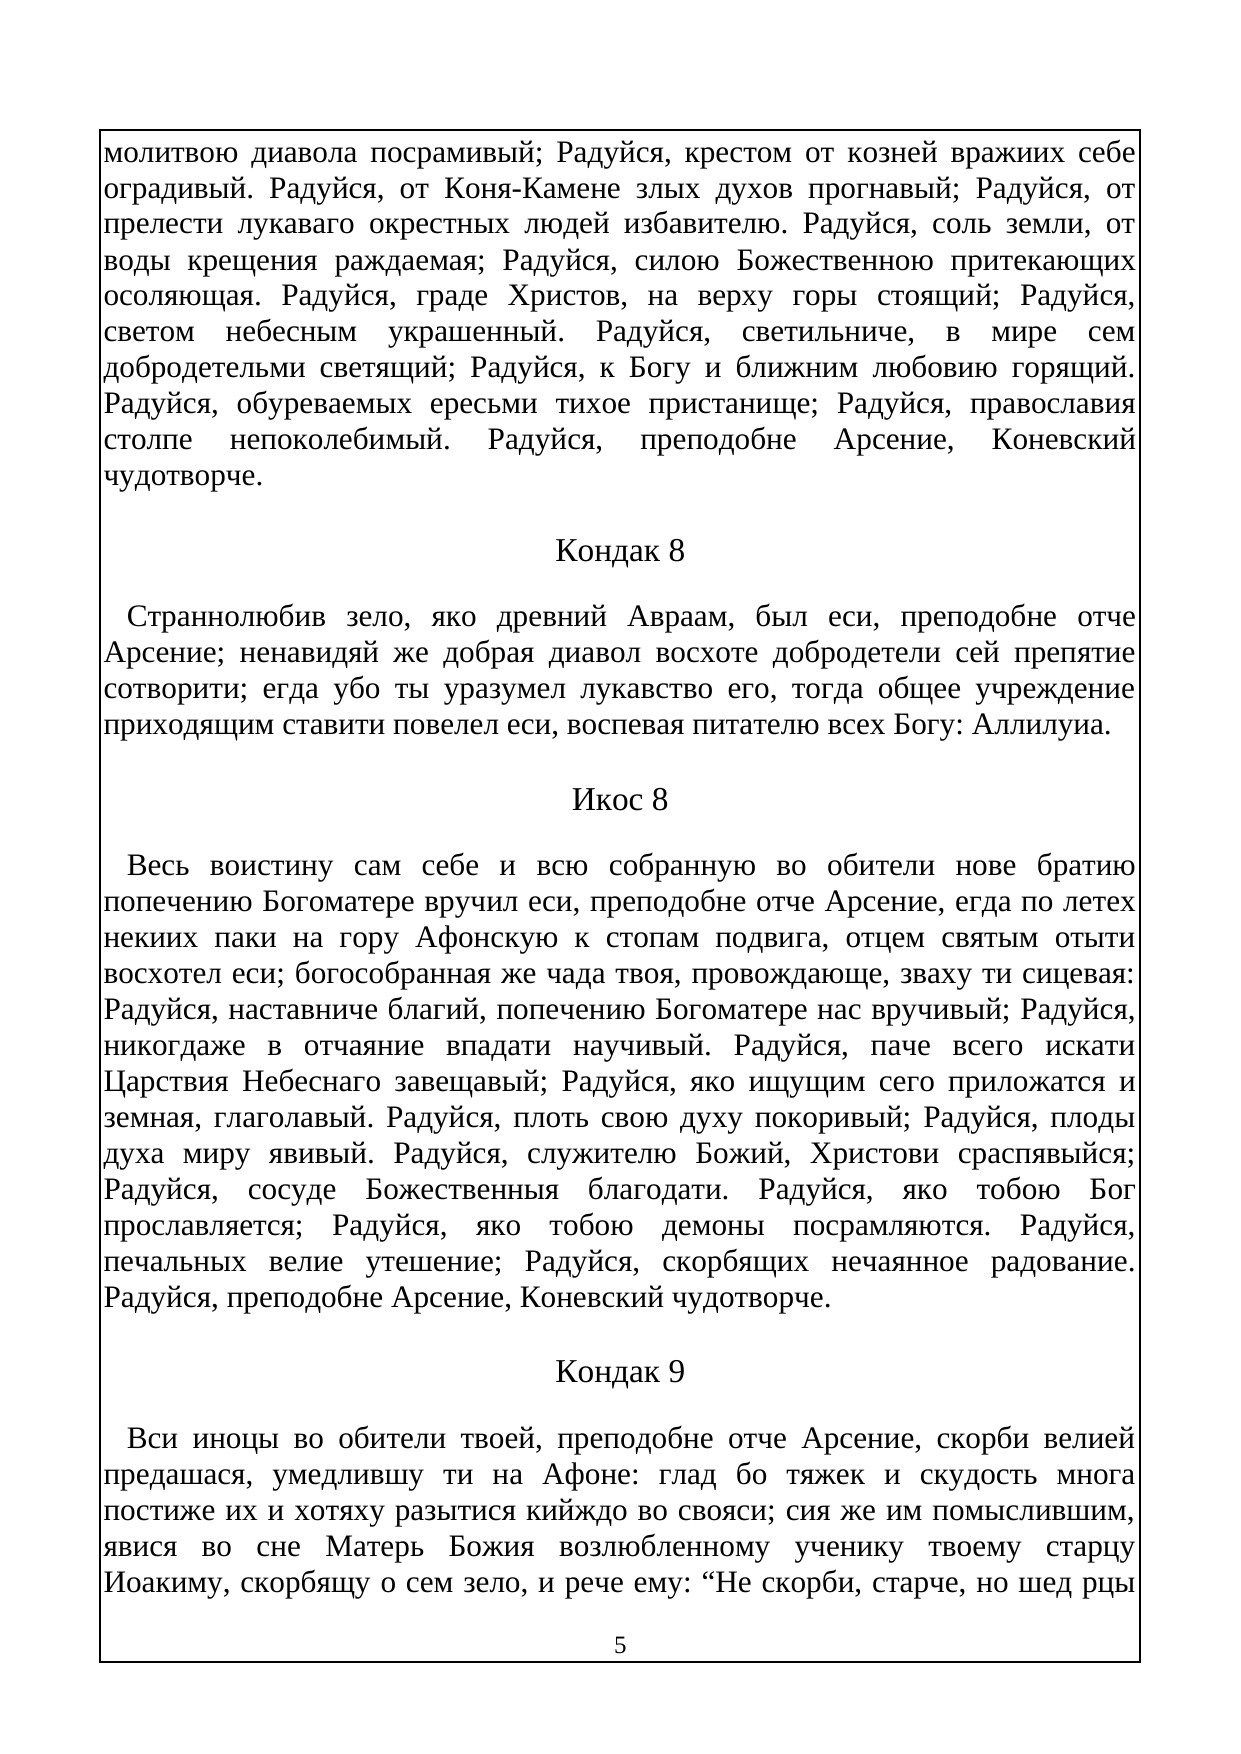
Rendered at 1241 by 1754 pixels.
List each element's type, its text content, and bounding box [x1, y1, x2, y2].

text молитвою диавола посрамивый; Радуйся, крестом от козней вражиих себе оградивый. Радуйся, от Коня-Камене злых духов прогнавый; Радуйся, от прелести лукаваго окрестных людей избавителю. Радуйся, соль земли, от воды крещения раждаемая; Радуйся, силою Божественною притекающих осоляющая. Радуйся, граде Христов, на верху горы стоящий; Радуйся, светом небесным украшенный. Радуйся, светильниче, в мире сем добродетельми светящий; Радуйся, к Богу и ближним любовию горящий. Радуйся, обуреваемых ересьми тихое пристанище; Радуйся, православия столпе непоколебимый. Радуйся, преподобне Арсение, Коневский чудотворче. [103, 133, 1137, 492]
text Вси иноцы во обители твоей, преподобне отче Арсение, скорби велией предашася, умедлившу ти на Афоне: глад бо тяжек и скудость многа постиже их и хотяху разытися кийждо во свояси; сия же им помыслившим, явися во сне Матерь Божия возлюбленному ученику твоему старцу Иоакиму, скорбящу о сем зело, и рече ему: “Не скорби, старче, но шед рцы [103, 1419, 1137, 1599]
subtitle Икос 8 [103, 779, 1137, 817]
text Весь воистину сам себе и всю собранную во обители нове братию попечению Богоматере вручил еси, преподобне отче Арсение, егда по летех некиих паки на гору Афонскую к стопам подвига, отцем святым отыти восхотел еси; богособранная же чада твоя, провождающе, зваху ти сицевая: Радуйся, наставниче благий, попечению Богоматере нас вручивый; Радуйся, никогдаже в отчаяние впадати научивый. Радуйся, паче всего искати Царствия Небеснаго завещавый; Радуйся, яко ищущим сего приложатся и земная, глаголавый. Радуйся, плоть свою духу покоривый; Радуйся, плоды духа миру явивый. Радуйся, служителю Божий, Христови сраспявыйся; Радуйся, сосуде Божественныя благодати. Радуйся, яко тобою Бог прославляется; Радуйся, яко тобою демоны посрамляются. Радуйся, печальных велие утешение; Радуйся, скорбящих нечаянное радование. Радуйся, преподобне Арсение, Коневский чудотворче. [103, 847, 1137, 1314]
subtitle Кондак 9 [103, 1351, 1137, 1390]
text Страннолюбив зело, яко древний Авраам, был еси, преподобне отче Арсение; ненавидяй же добрая диавол восхоте добродетели сей препятие сотворити; егда убо ты уразумел лукавство его, тогда общее учреждение приходящим ставити повелел еси, воспевая питателю всех Богу: Аллилуиа. [103, 598, 1137, 741]
subtitle Кондак 8 [103, 530, 1137, 568]
